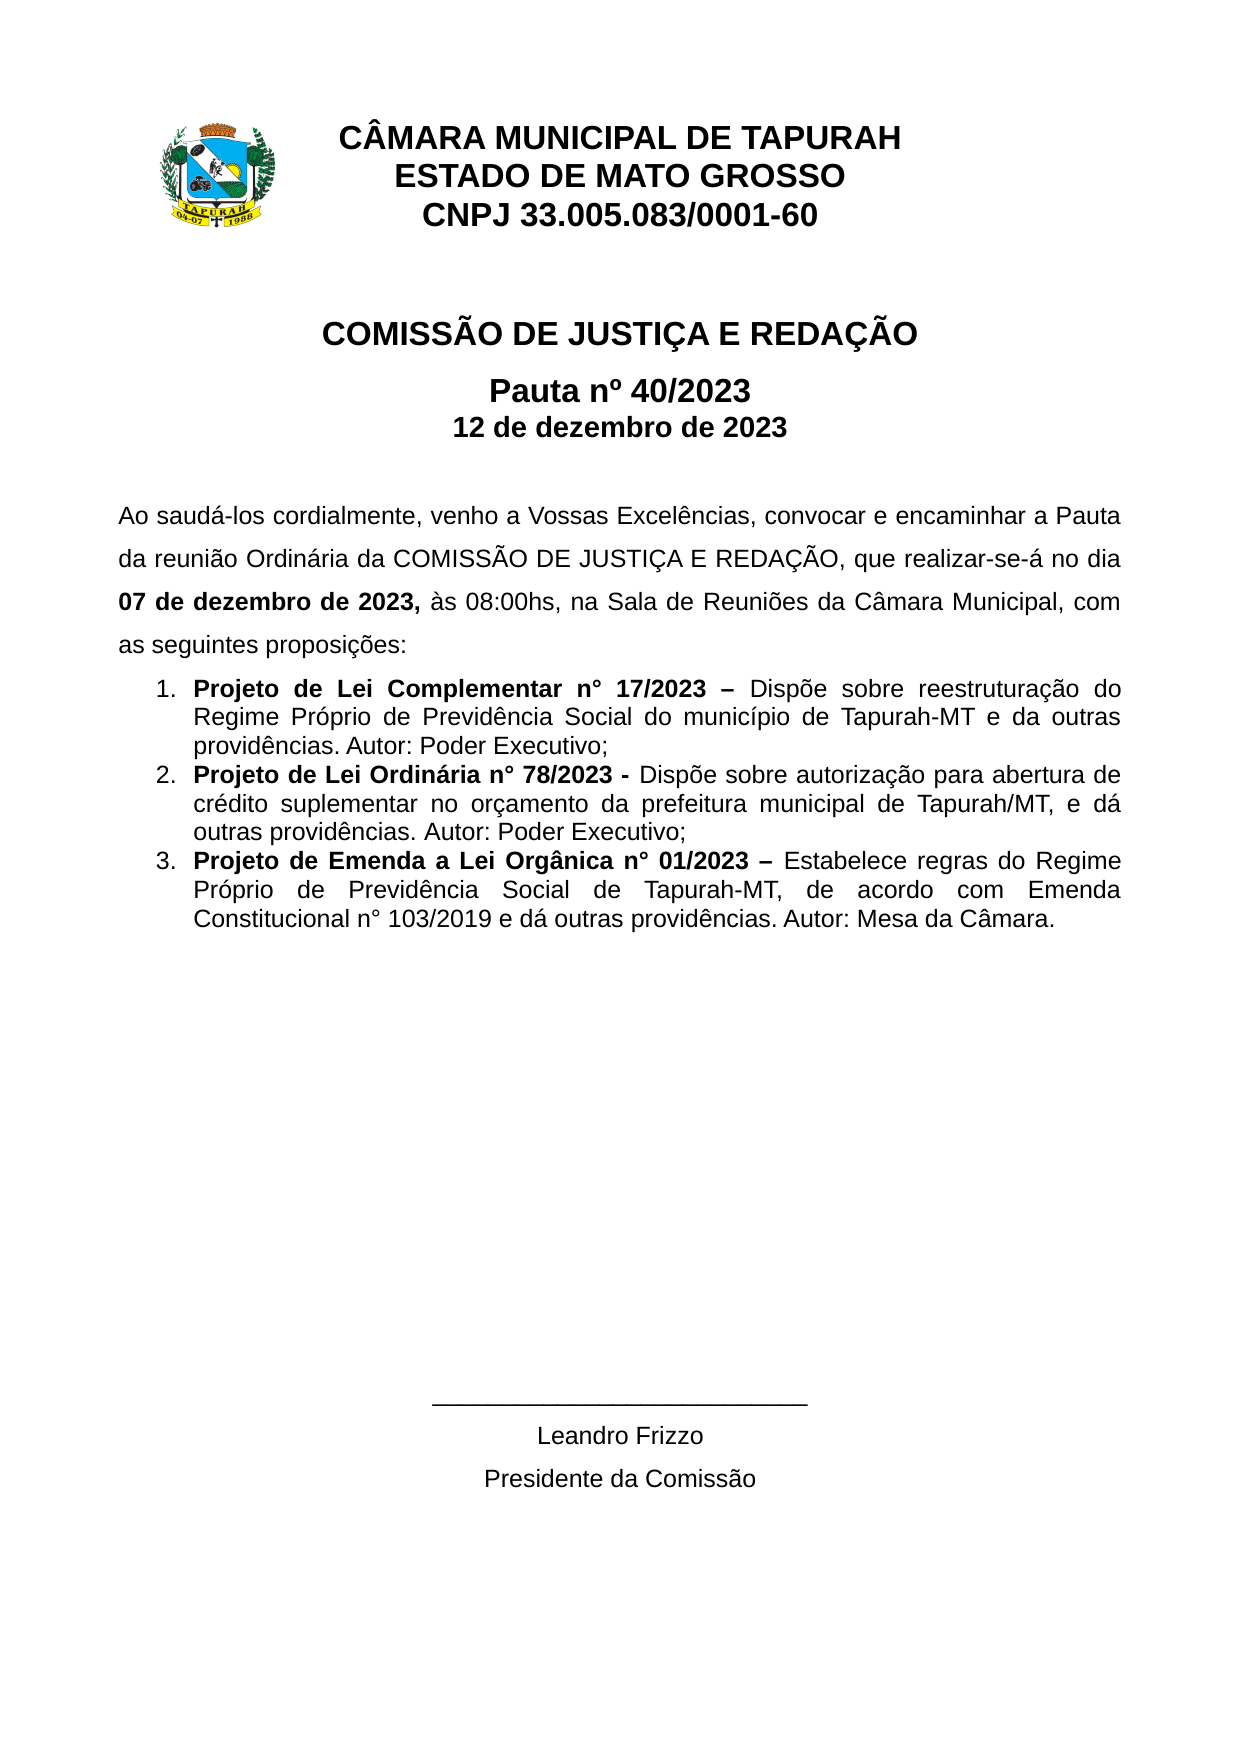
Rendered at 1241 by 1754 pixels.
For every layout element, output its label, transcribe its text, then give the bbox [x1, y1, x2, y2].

text Pauta nº 40/2023 [118, 371, 1122, 410]
text Presidente da Comissão [118, 1464, 1122, 1493]
text Ao saudá-los cordialmente, venho a Vossas Excelências, convocar e encaminhar a Pauta da reunião Ordinária da COMISSÃO DE JUSTIÇA E REDAÇÃO, que realizar-se-á no dia 07 de dezembro de 2023, às 08:00hs, na Sala de Reuniões da Câmara Municipal, com as seguintes proposições: [118, 501, 1122, 659]
list Projeto de Lei Complementar n° 17/2023 – Dispõe sobre reestruturação do Regime Próprio de Previdência Social do município de Tapurah-MT e da outras providências. Autor: Poder Executivo; [156, 673, 1122, 760]
picture [154, 115, 280, 237]
text ___________________________ [118, 1378, 1122, 1407]
text Leandro Frizzo [118, 1421, 1122, 1450]
list Projeto de Emenda a Lei Orgânica n° 01/2023 – Estabelece regras do Regime Próprio de Previdência Social de Tapurah-MT, de acordo com Emenda Constitucional n° 103/2019 e dá outras providências. Autor: Mesa da Câmara. [156, 846, 1122, 932]
list Projeto de Lei Ordinária n° 78/2023 - Dispõe sobre autorização para abertura de crédito suplementar no orçamento da prefeitura municipal de Tapurah/MT, e dá outras providências. Autor: Poder Executivo; [156, 760, 1122, 846]
text COMISSÃO DE JUSTIÇA E REDAÇÃO [118, 314, 1122, 352]
text 12 de dezembro de 2023 [118, 410, 1122, 443]
